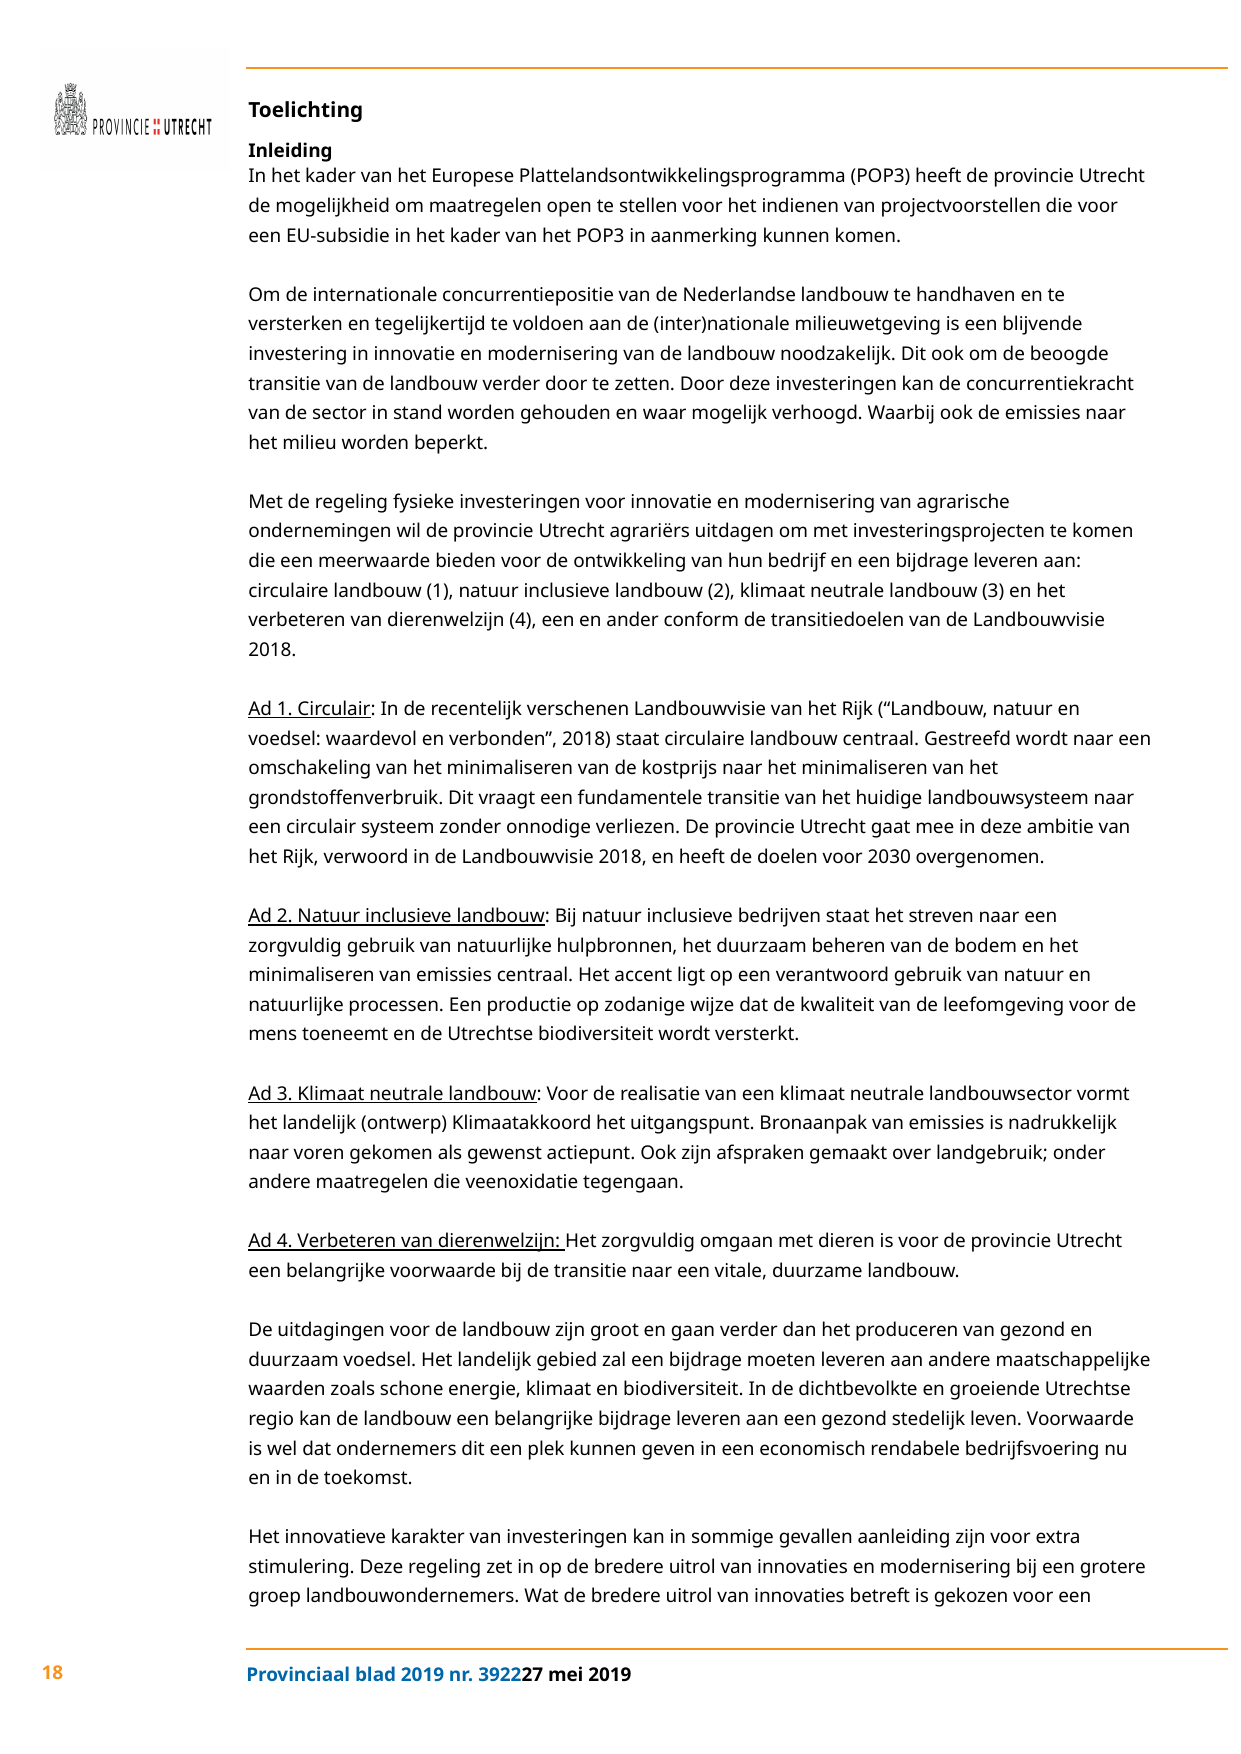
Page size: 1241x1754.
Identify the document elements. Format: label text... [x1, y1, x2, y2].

picture [41, 47, 231, 172]
text Ad 3. Klimaat neutrale landbouw: Voor de realisatie van een klimaat neutrale landbouwsector vormt het landelijk (ontwerp) Klimaatakkoord het uitgangspunt. Bronaanpak van emissies is nadrukkelijk naar voren gekomen als gewenst actiepunt. Ook zijn afspraken gemaakt over landgebruik; onder andere maatregelen die veenoxidatie tegengaan. [248, 1080, 1152, 1194]
text Ad 4. Verbeteren van dierenwelzijn: Het zorgvuldig omgaan met dieren is voor de provincie Utrecht een belangrijke voorwaarde bij de transitie naar een vitale, duurzame landbouw. [248, 1228, 1152, 1283]
text Toelichting [248, 95, 1152, 123]
text In het kader van het Europese Plattelandsontwikkelingsprogramma (POP3) heeft de provincie Utrecht de mogelijkheid om maatregelen open te stellen voor het indienen van projectvoorstellen die voor een EU-subsidie in het kader van het POP3 in aanmerking kunnen komen. [248, 163, 1152, 247]
text De uitdagingen voor de landbouw zijn groot en gaan verder dan het produceren van gezond en duurzaam voedsel. Het landelijk gebied zal een bijdrage moeten leveren aan andere maatschappelijke waarden zoals schone energie, klimaat en biodiversiteit. In de dichtbevolkte en groeiende Utrechtse regio kan de landbouw een belangrijke bijdrage leveren aan een gezond stedelijk leven. Voorwaarde is wel dat ondernemers dit een plek kunnen geven in een economisch rendabele bedrijfsvoering nu en in de toekomst. [248, 1316, 1152, 1490]
text Ad 1. Circulair: In de recentelijk verschenen Landbouwvisie van het Rijk (“Landbouw, natuur en voedsel: waardevol en verbonden”, 2018) staat circulaire landbouw centraal. Gestreefd wordt naar een omschakeling van het minimaliseren van de kostprijs naar het minimaliseren van het grondstoffenverbruik. Dit vraagt een fundamentele transitie van het huidige landbouwsysteem naar een circulair systeem zonder onnodige verliezen. De provincie Utrecht gaat mee in deze ambitie van het Rijk, verwoord in de Landbouwvisie 2018, en heeft de doelen voor 2030 overgenomen. [248, 695, 1152, 869]
text Met de regeling fysieke investeringen voor innovatie en modernisering van agrarische ondernemingen wil de provincie Utrecht agrariërs uitdagen om met investeringsprojecten te komen die een meerwaarde bieden voor de ontwikkeling van hun bedrijf en een bijdrage leveren aan: circulaire landbouw (1), natuur inclusieve landbouw (2), klimaat neutrale landbouw (3) en het verbeteren van dierenwelzijn (4), een en ander conform de transitiedoelen van de Landbouwvisie 2018. [248, 488, 1152, 662]
text Ad 2. Natuur inclusieve landbouw: Bij natuur inclusieve bedrijven staat het streven naar een zorgvuldig gebruik van natuurlijke hulpbronnen, het duurzaam beheren van de bodem en het minimaliseren van emissies centraal. Het accent ligt op een verantwoord gebruik van natuur en natuurlijke processen. Een productie op zodanige wijze dat de kwaliteit van de leefomgeving voor de mens toeneemt en de Utrechtse biodiversiteit wordt versterkt. [248, 902, 1152, 1046]
text Het innovatieve karakter van investeringen kan in sommige gevallen aanleiding zijn voor extra stimulering. Deze regeling zet in op de bredere uitrol van innovaties en modernisering bij een grotere groep landbouwondernemers. Wat de bredere uitrol van innovaties betreft is gekozen voor een [248, 1523, 1152, 1608]
text Inleiding [248, 137, 1152, 163]
text Om de internationale concurrentiepositie van de Nederlandse landbouw te handhaven en te versterken en tegelijkertijd te voldoen aan de (inter)nationale milieuwetgeving is een blijvende investering in innovatie en modernisering van de landbouw noodzakelijk. Dit ook om de beoogde transitie van de landbouw verder door te zetten. Door deze investeringen kan de concurrentiekracht van de sector in stand worden gehouden en waar mogelijk verhoogd. Waarbij ook de emissies naar het milieu worden beperkt. [248, 281, 1152, 454]
